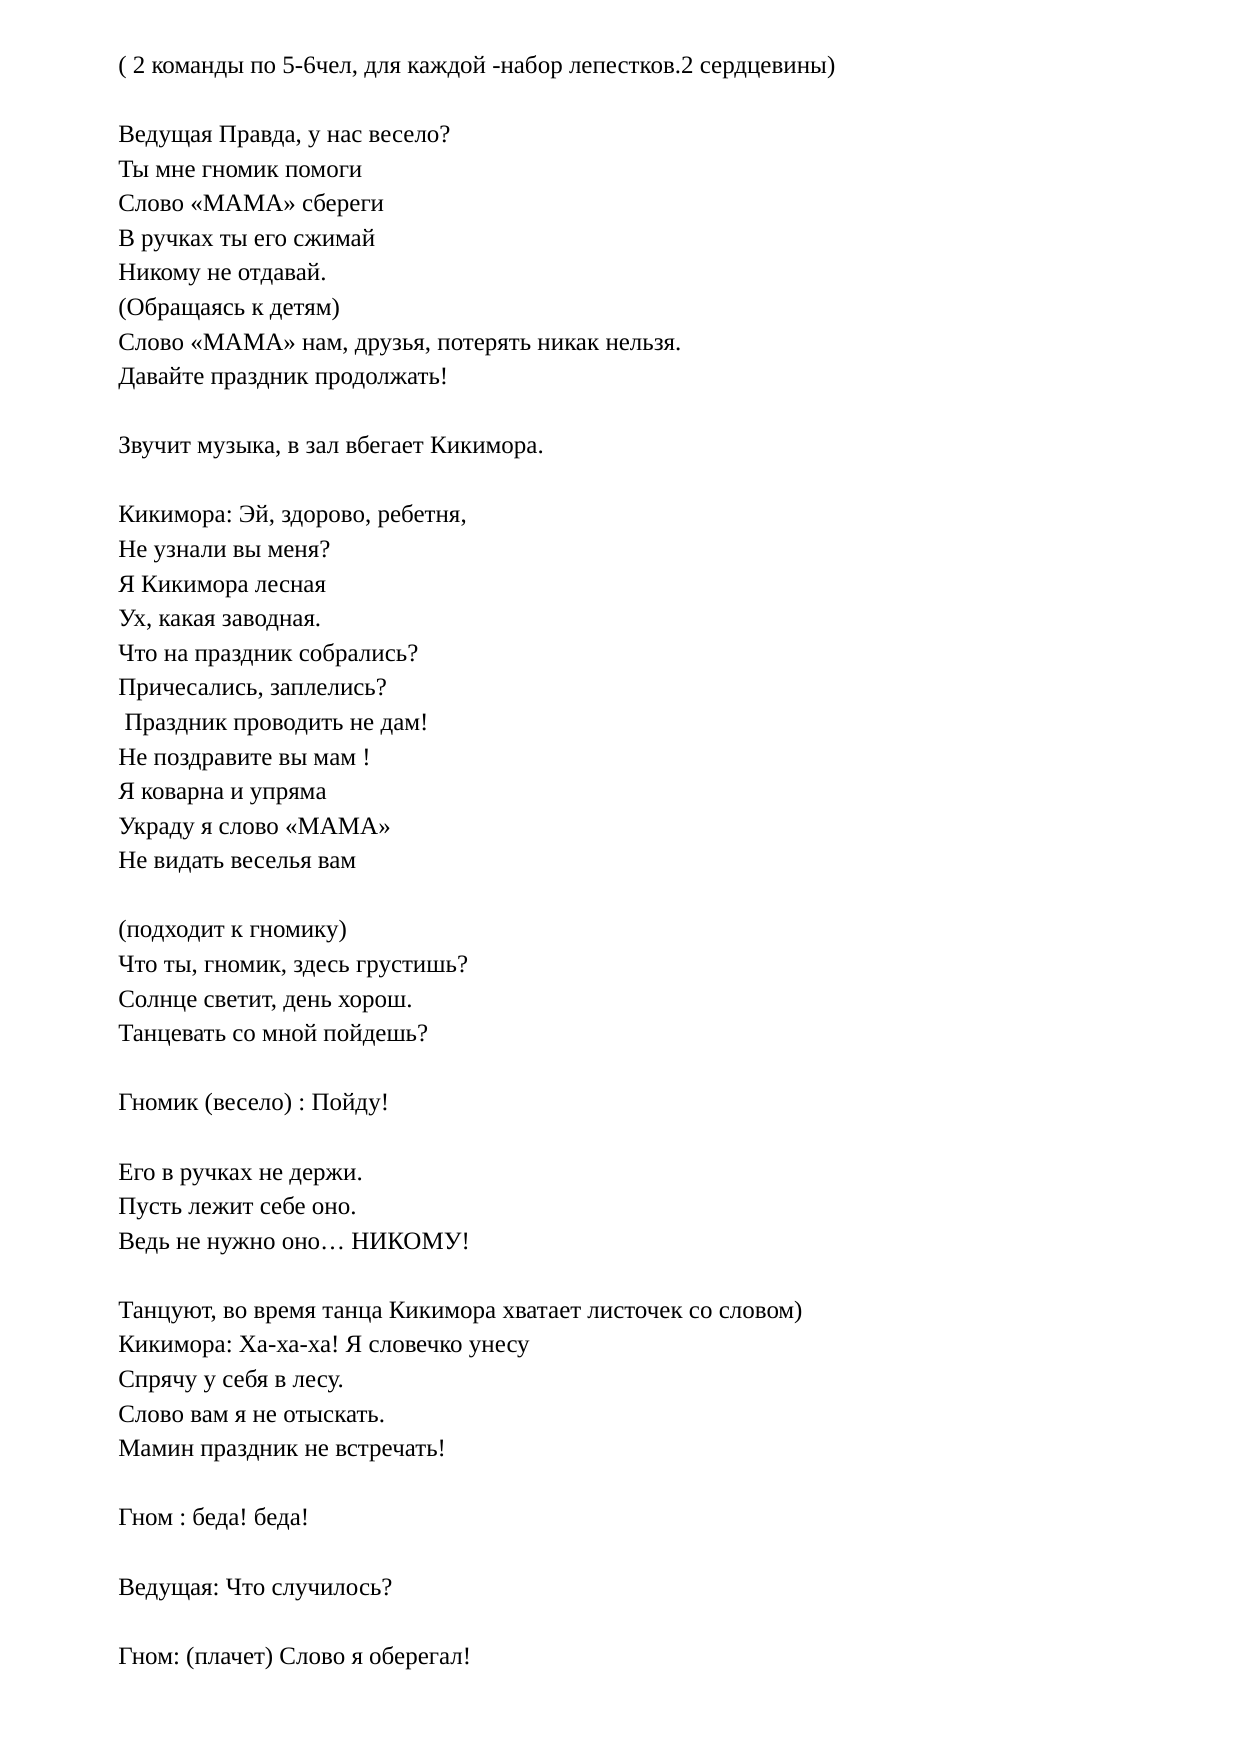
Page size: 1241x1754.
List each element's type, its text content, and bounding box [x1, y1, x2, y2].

text Гномик (весело) : Пойду! [118, 1087, 1122, 1116]
text ( 2 команды по 5-6чел, для каждой -набор лепестков.2 сердцевины) [118, 50, 1122, 79]
text Не поздравите вы мам ! [118, 742, 1122, 770]
text Слово «МАМА» нам, друзья, потерять никак нельзя. [118, 327, 1122, 355]
text Ух, какая заводная. [118, 603, 1122, 632]
text Слово вам я не отыскать. [118, 1399, 1122, 1427]
text Украду я слово «МАМА» [118, 811, 1122, 839]
text Танцуют, во время танца Кикимора хватает листочек со словом) [118, 1295, 1122, 1324]
text Звучит музыка, в зал вбегает Кикимора. [118, 430, 1122, 459]
text Я Кикимора лесная [118, 569, 1122, 597]
text Гном : беда! беда! [118, 1502, 1122, 1531]
text Гном: (плачет) Слово я оберегал! [118, 1641, 1122, 1669]
text Никому не отдавай. [118, 257, 1122, 286]
text Ведущая Правда, у нас весело? [118, 119, 1122, 148]
text Танцевать со мной пойдешь? [118, 1018, 1122, 1047]
text Что на праздник собрались? [118, 638, 1122, 667]
text Спрячу у себя в лесу. [118, 1364, 1122, 1393]
text Слово «МАМА» сбереги [118, 188, 1122, 217]
text Ведь не нужно оно… НИКОМУ! [118, 1226, 1122, 1254]
text Праздник проводить не дам! [118, 707, 1122, 736]
text (подходит к гномику) [118, 914, 1122, 943]
text Кикимора: Ха-ха-ха! Я словечко унесу [118, 1329, 1122, 1358]
text Причесались, заплелись? [118, 672, 1122, 701]
text Не узнали вы меня? [118, 534, 1122, 563]
text Давайте праздник продолжать! [118, 361, 1122, 390]
text Ты мне гномик помоги [118, 154, 1122, 182]
text В ручках ты его сжимай [118, 223, 1122, 252]
text Кикимора: Эй, здорово, ребетня, [118, 499, 1122, 528]
text Солнце светит, день хорош. [118, 984, 1122, 1012]
text (Обращаясь к детям) [118, 292, 1122, 321]
text Не видать веселья вам [118, 845, 1122, 874]
text Что ты, гномик, здесь грустишь? [118, 949, 1122, 978]
text Мамин праздник не встречать! [118, 1433, 1122, 1462]
text Пусть лежит себе оно. [118, 1191, 1122, 1220]
text Ведущая: Что случилось? [118, 1572, 1122, 1600]
text Я коварна и упряма [118, 776, 1122, 805]
text Его в ручках не держи. [118, 1157, 1122, 1185]
